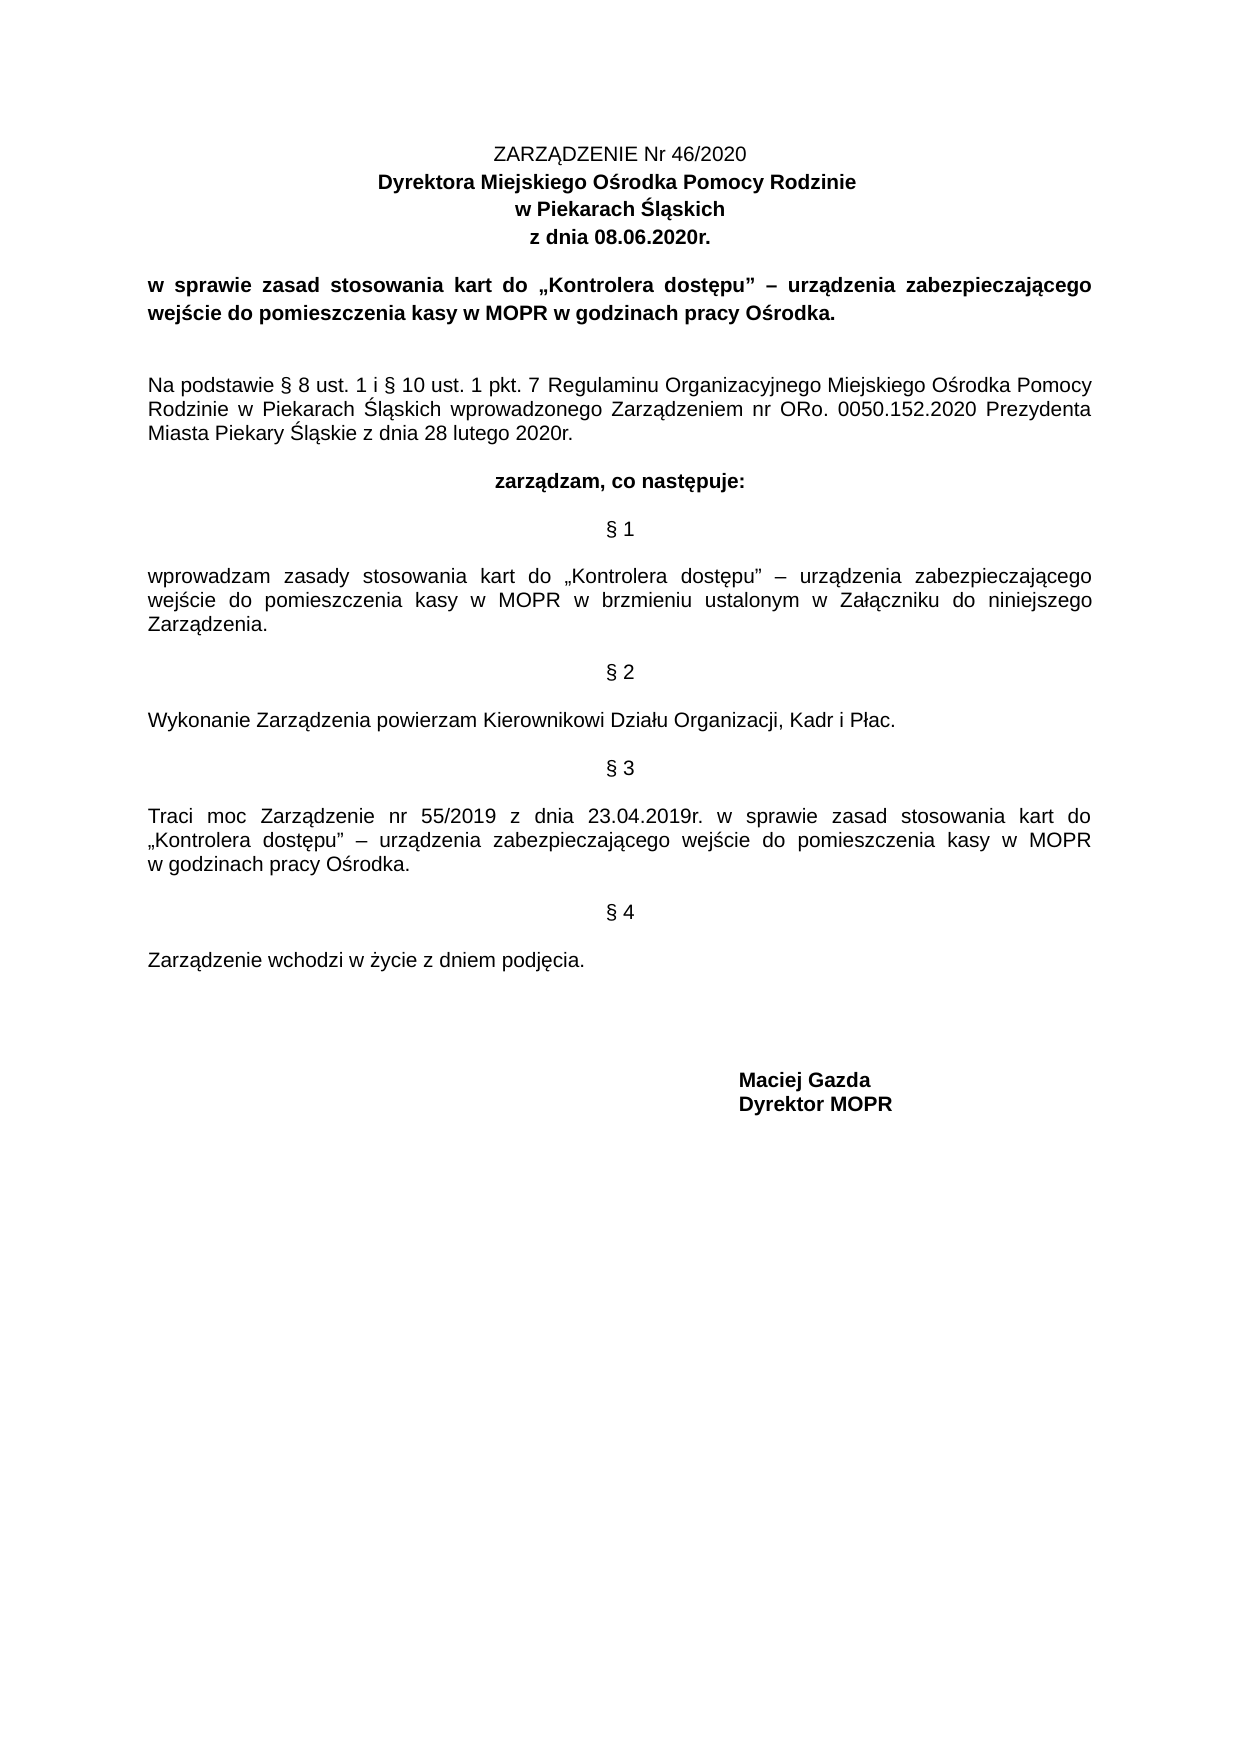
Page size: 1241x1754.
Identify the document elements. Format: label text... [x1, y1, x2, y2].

text Wykonanie Zarządzenia powierzam Kierownikowi Działu Organizacji, Kadr i Płac. [148, 708, 1093, 732]
text zarządzam, co następuje: [148, 468, 1093, 492]
text § 4 [148, 900, 1093, 924]
text Dyrektor MOPR [148, 1091, 1093, 1115]
text § 1 [148, 516, 1093, 540]
text § 3 [148, 756, 1093, 780]
text Traci moc Zarządzenie nr 55/2019 z dnia 23.04.2019r. w sprawie zasad stosowania kart do „Kontrolera dostępu” – urządzenia zabezpieczającego wejście do pomieszczenia kasy w MOPR w godzinach pracy Ośrodka. [148, 804, 1093, 876]
text Zarządzenie wchodzi w życie z dniem podjęcia. [148, 948, 1093, 972]
text ZARZĄDZENIE Nr 46/2020 Dyrektora Miejskiego Ośrodka Pomocy Rodzinie w Piekarach Śląskich z dnia 08.06.2020r. [148, 142, 1093, 248]
text wprowadzam zasady stosowania kart do „Kontrolera dostępu” – urządzenia zabezpieczającego wejście do pomieszczenia kasy w MOPR w brzmieniu ustalonym w Załączniku do niniejszego Zarządzenia. [148, 564, 1093, 636]
text § 2 [148, 660, 1093, 684]
text w sprawie zasad stosowania kart do „Kontrolera dostępu” – urządzenia zabezpieczającego wejście do pomieszczenia kasy w MOPR w godzinach pracy Ośrodka. [148, 273, 1093, 324]
text Na podstawie § 8 ust. 1 i § 10 ust. 1 pkt. 7 Regulaminu Organizacyjnego Miejskiego Ośrodka Pomocy Rodzinie w Piekarach Śląskich wprowadzonego Zarządzeniem nr ORo. 0050.152.2020 Prezydenta Miasta Piekary Śląskie z dnia 28 lutego 2020r. [148, 349, 1093, 444]
text Maciej Gazda [148, 1067, 1093, 1091]
